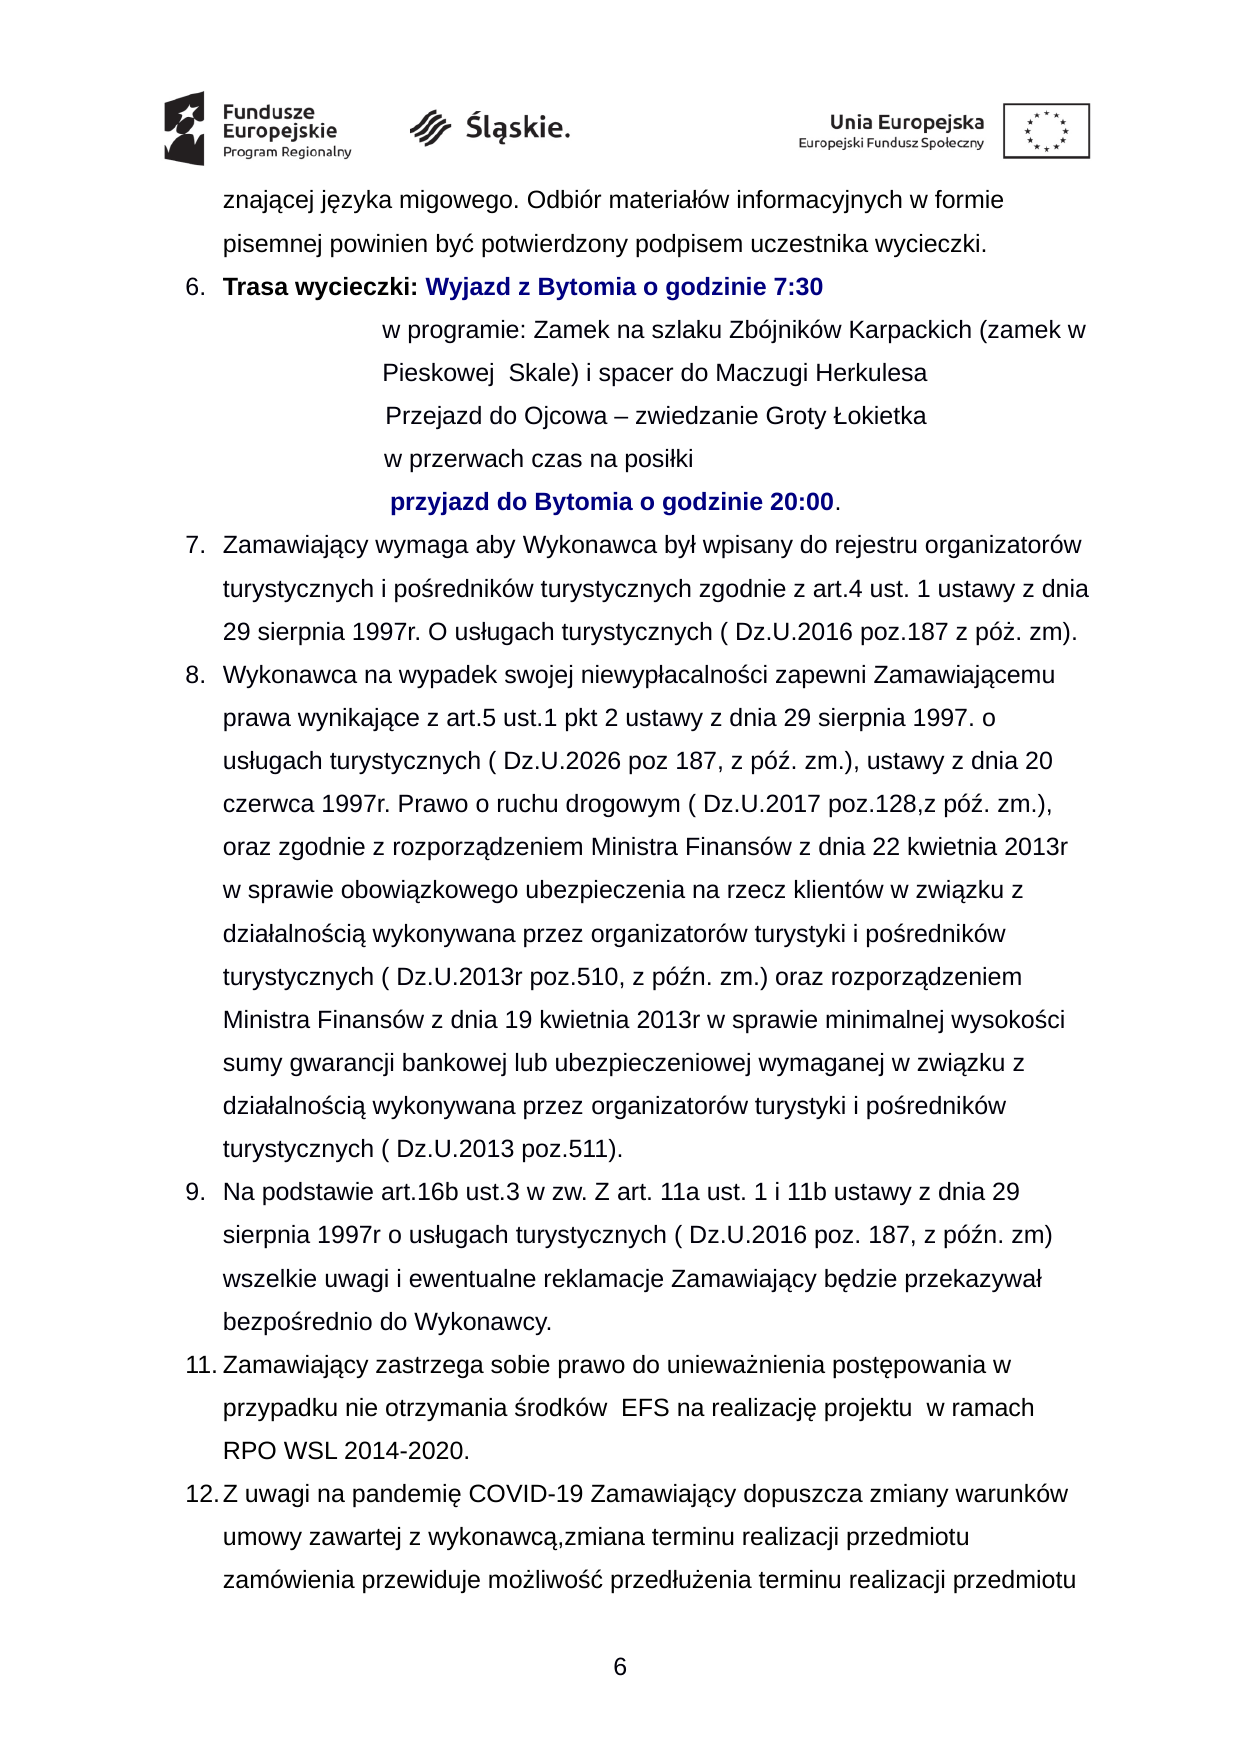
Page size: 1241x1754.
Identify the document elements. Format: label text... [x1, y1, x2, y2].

subtitle Wykonawca na wypadek swojej niewypłacalności zapewni Zamawiającemu prawa wynikające z art.5 ust.1 pkt 2 ustawy z dnia 29 sierpnia 1997. o usługach turystycznych ( Dz.U.2026 poz 187, z póź. zm.), ustawy z dnia 20 czerwca 1997r. Prawo o ruchu drogowym ( Dz.U.2017 poz.128,z póź. zm.), oraz zgodnie z rozporządzeniem Ministra Finansów z dnia 22 kwietnia 2013r w sprawie obowiązkowego ubezpieczenia na rzecz klientów w związku z działalnością wykonywana przez organizatorów turystyki i pośredników turystycznych ( Dz.U.2013r poz.510, z późn. zm.) oraz rozporządzeniem Ministra Finansów z dnia 19 kwietnia 2013r w sprawie minimalnej wysokości sumy gwarancji bankowej lub ubezpieczeniowej wymaganej w związku z działalnością wykonywana przez organizatorów turystyki i pośredników turystycznych ( Dz.U.2013 poz.511). [185, 660, 1093, 1163]
subtitle Z uwagi na pandemię COVID-19 Zamawiający dopuszcza zmiany warunków umowy zawartej z wykonawcą,zmiana terminu realizacji przedmiotu zamówienia przewiduje możliwość przedłużenia terminu realizacji przedmiotu [185, 1479, 1093, 1594]
subtitle w programie: Zamek na szlaku Zbójników Karpackich (zamek w Pieskowej Skale) i spacer do Maczugi Herkulesa [148, 315, 1093, 387]
subtitle znającej języka migowego. Odbiór materiałów informacyjnych w formie pisemnej powinien być potwierdzony podpisem uczestnika wycieczki. [185, 186, 1093, 257]
subtitle przyjazd do Bytomia o godzinie 20:00. [354, 487, 1093, 516]
subtitle Zamawiający wymaga aby Wykonawca był wpisany do rejestru organizatorów turystycznych i pośredników turystycznych zgodnie z art.4 ust. 1 ustawy z dnia 29 sierpnia 1997r. O usługach turystycznych ( Dz.U.2016 poz.187 z póż. zm). [185, 531, 1093, 646]
subtitle Trasa wycieczki: Wyjazd z Bytomia o godzinie 7:30 [185, 272, 1093, 301]
subtitle Przejazd do Ojcowa – zwiedzanie Groty Łokietka [146, 401, 1093, 430]
subtitle Zamawiający zastrzega sobie prawo do unieważnienia postępowania w przypadku nie otrzymania środków EFS na realizację projektu w ramach RPO WSL 2014-2020. [185, 1350, 1093, 1465]
subtitle w przerwach czas na posiłki [348, 444, 1093, 473]
subtitle Na podstawie art.16b ust.3 w zw. Z art. 11a ust. 1 i 11b ustawy z dnia 29 sierpnia 1997r o usługach turystycznych ( Dz.U.2016 poz. 187, z późn. zm) wszelkie uwagi i ewentualne reklamacje Zamawiający będzie przekazywał bezpośrednio do Wykonawcy. [185, 1177, 1093, 1336]
